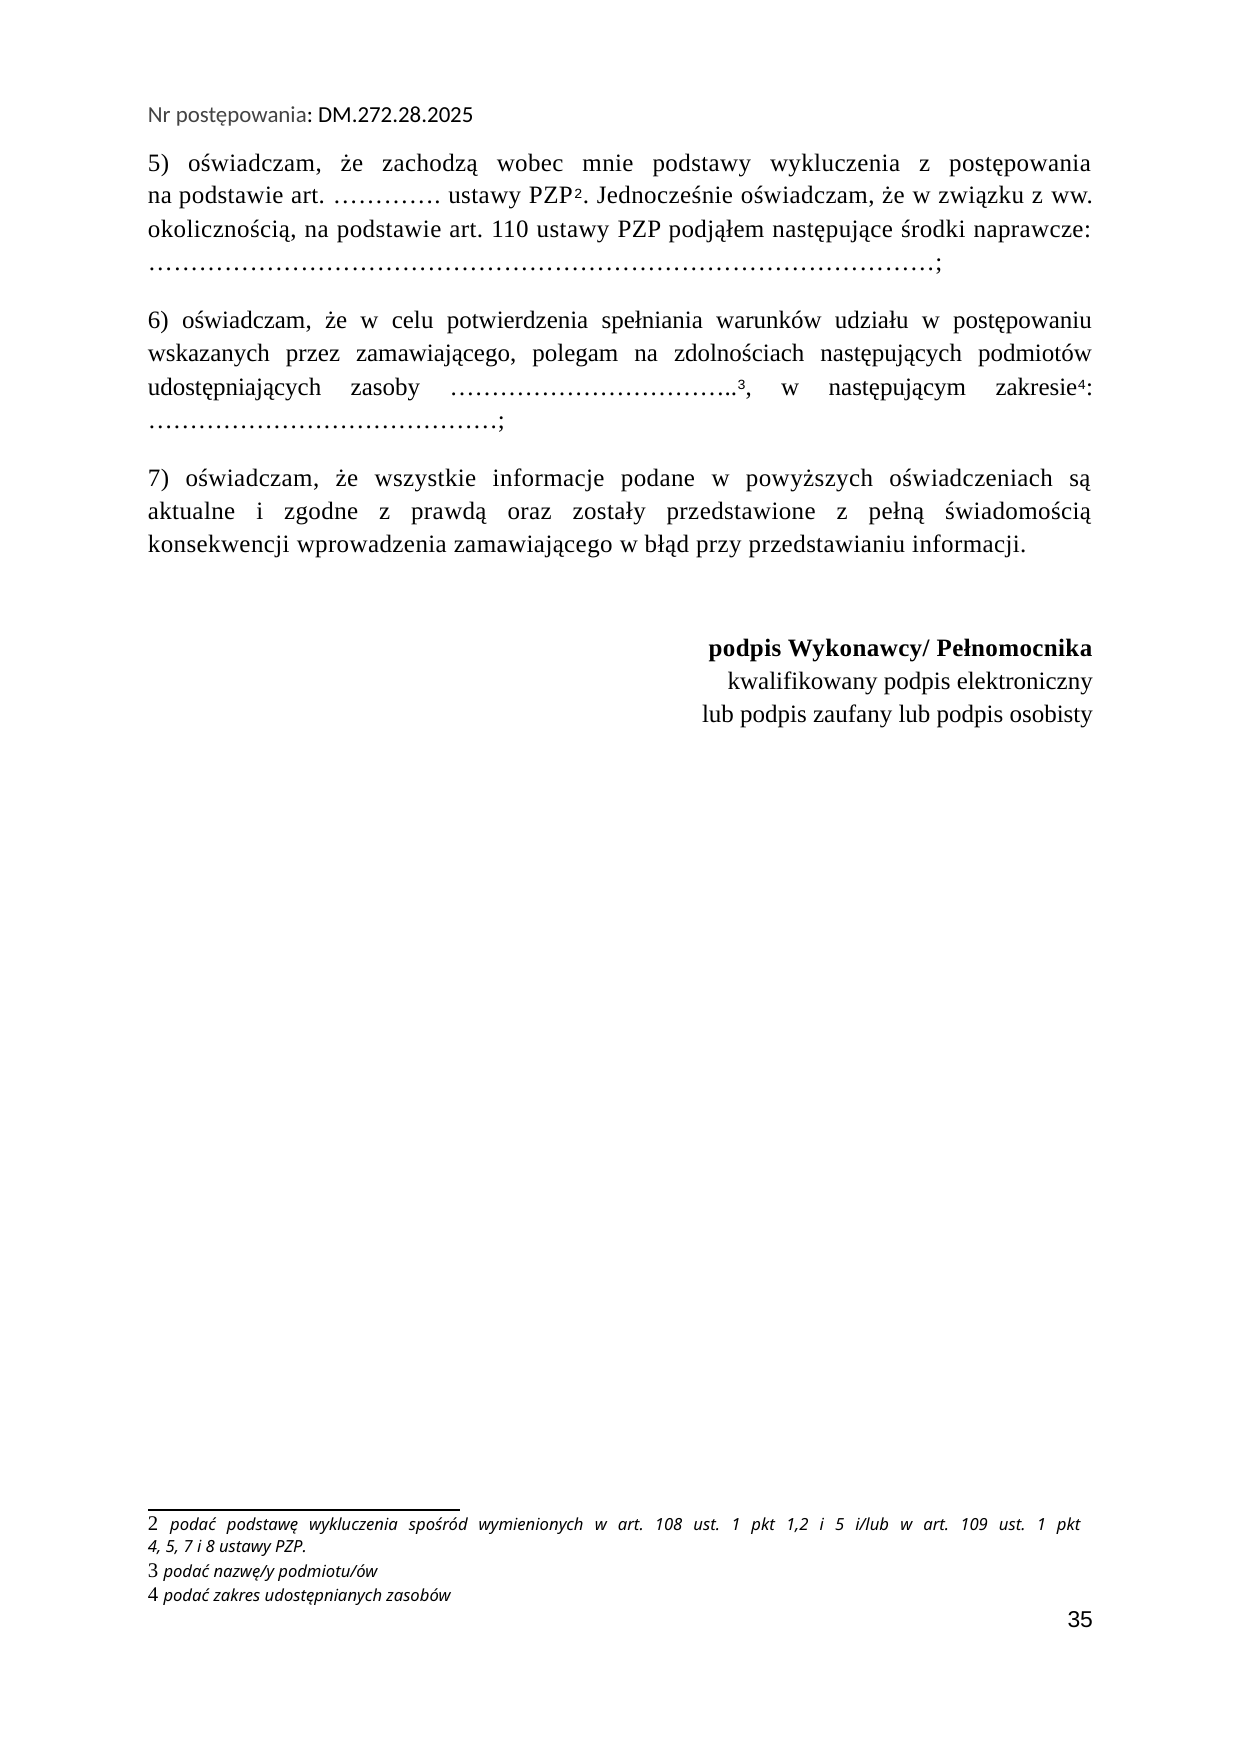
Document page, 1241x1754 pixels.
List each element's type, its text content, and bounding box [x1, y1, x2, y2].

text podpis Wykonawcy/ Pełnomocnika [148, 633, 1093, 662]
text podać podstawę wykluczenia spośród wymienionych w art. 108 ust. 1 pkt 1,2 i 5 i/lub w art. 109 ust. 1 pkt 4, 5, 7 i 8 ustawy PZP. [148, 1511, 1093, 1558]
text kwalifikowany podpis elektroniczny [709, 666, 1093, 695]
text 6) oświadczam, że w celu potwierdzenia spełniania warunków udziału w postępowaniu wskazanych przez zamawiającego, polegam na zdolnościach następujących podmiotów udostępniających zasoby …………………………….., w następującym zakresie: ……………………………………; [148, 306, 1093, 434]
text lub podpis zaufany lub podpis osobisty [148, 699, 1093, 728]
text 7) oświadczam, że wszystkie informacje podane w powyższych oświadczeniach są aktualne i zgodne z prawdą oraz zostały przedstawione z pełną świadomością konsekwencji wprowadzenia zamawiającego w błąd przy przedstawianiu informacji. [148, 463, 1093, 558]
text podać nazwę/y podmiotu/ów [148, 1558, 1093, 1582]
text 5) oświadczam, że zachodzą wobec mnie podstawy wykluczenia z postępowania na podstawie art. …………. ustawy PZP. Jednocześnie oświadczam, że w związku z ww. okolicznością, na podstawie art. 110 ustawy PZP podjąłem następujące środki naprawcze: …………………………………………………………………………………; [148, 148, 1093, 276]
text podać zakres udostępnianych zasobów [148, 1582, 1093, 1606]
